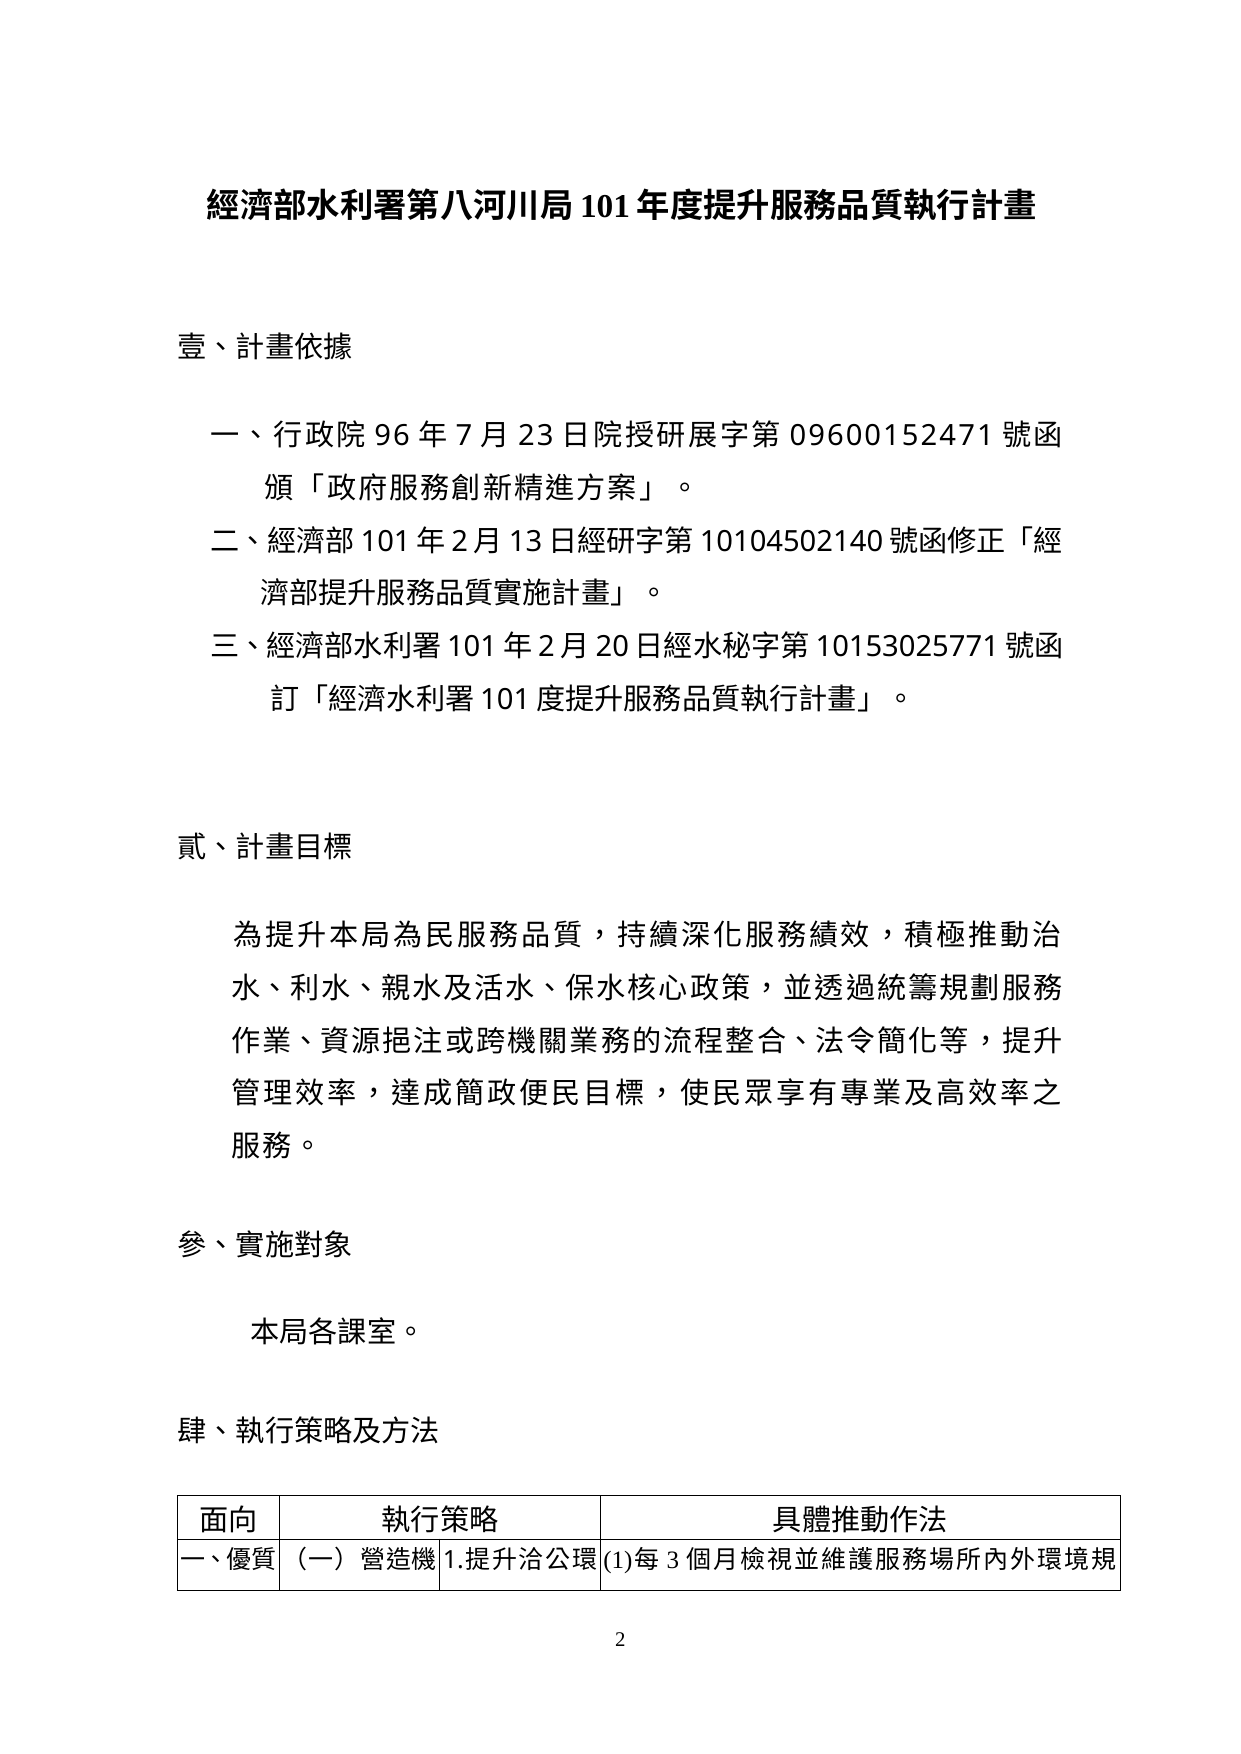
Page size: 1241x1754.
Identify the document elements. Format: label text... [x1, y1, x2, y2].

table_cell （一）營造機 [280, 1540, 439, 1589]
table_cell 一、優質 [178, 1540, 279, 1589]
text 壹、計畫依據 [177, 307, 1063, 382]
table_header 具體推動作法 [601, 1496, 1120, 1538]
table_header 面向 [178, 1496, 279, 1538]
text 本局各課室。 [177, 1309, 1063, 1351]
text 參、實施對象 [177, 1205, 1063, 1280]
text 三、經濟部水利署101年2月20日經水秘字第10153025771號函訂「經濟水利署101度提升服務品質執行計畫」。 [210, 623, 1063, 718]
text 貳、計畫目標 [177, 807, 1063, 882]
table_cell 1.提升洽公環 [440, 1540, 600, 1589]
table_header 執行策略 [280, 1496, 600, 1538]
text 二、經濟部101年2月13日經研字第10104502140號函修正「經濟部提升服務品質實施計畫」。 [210, 517, 1063, 612]
text 肆、執行策略及方法 [177, 1391, 1063, 1466]
text 為提升本局為民服務品質，持續深化服務績效，積極推動治水、利水、親水及活水、保水核心政策，並透過統籌規劃服務作業、資源挹注或跨機關業務的流程整合、法令簡化等，提升管理效率，達成簡政便民目標，使民眾享有專業及高效率之服務。 [231, 912, 1063, 1165]
table_cell (1)每3個月檢視並維護服務場所內外環境規 [601, 1540, 1120, 1589]
text 經濟部水利署第八河川局101年度提升服務品質執行計畫 [177, 166, 1063, 241]
text 一、行政院96年7月23日院授研展字第09600152471號函頒「政府服務創新精進方案」。 [210, 411, 1063, 507]
